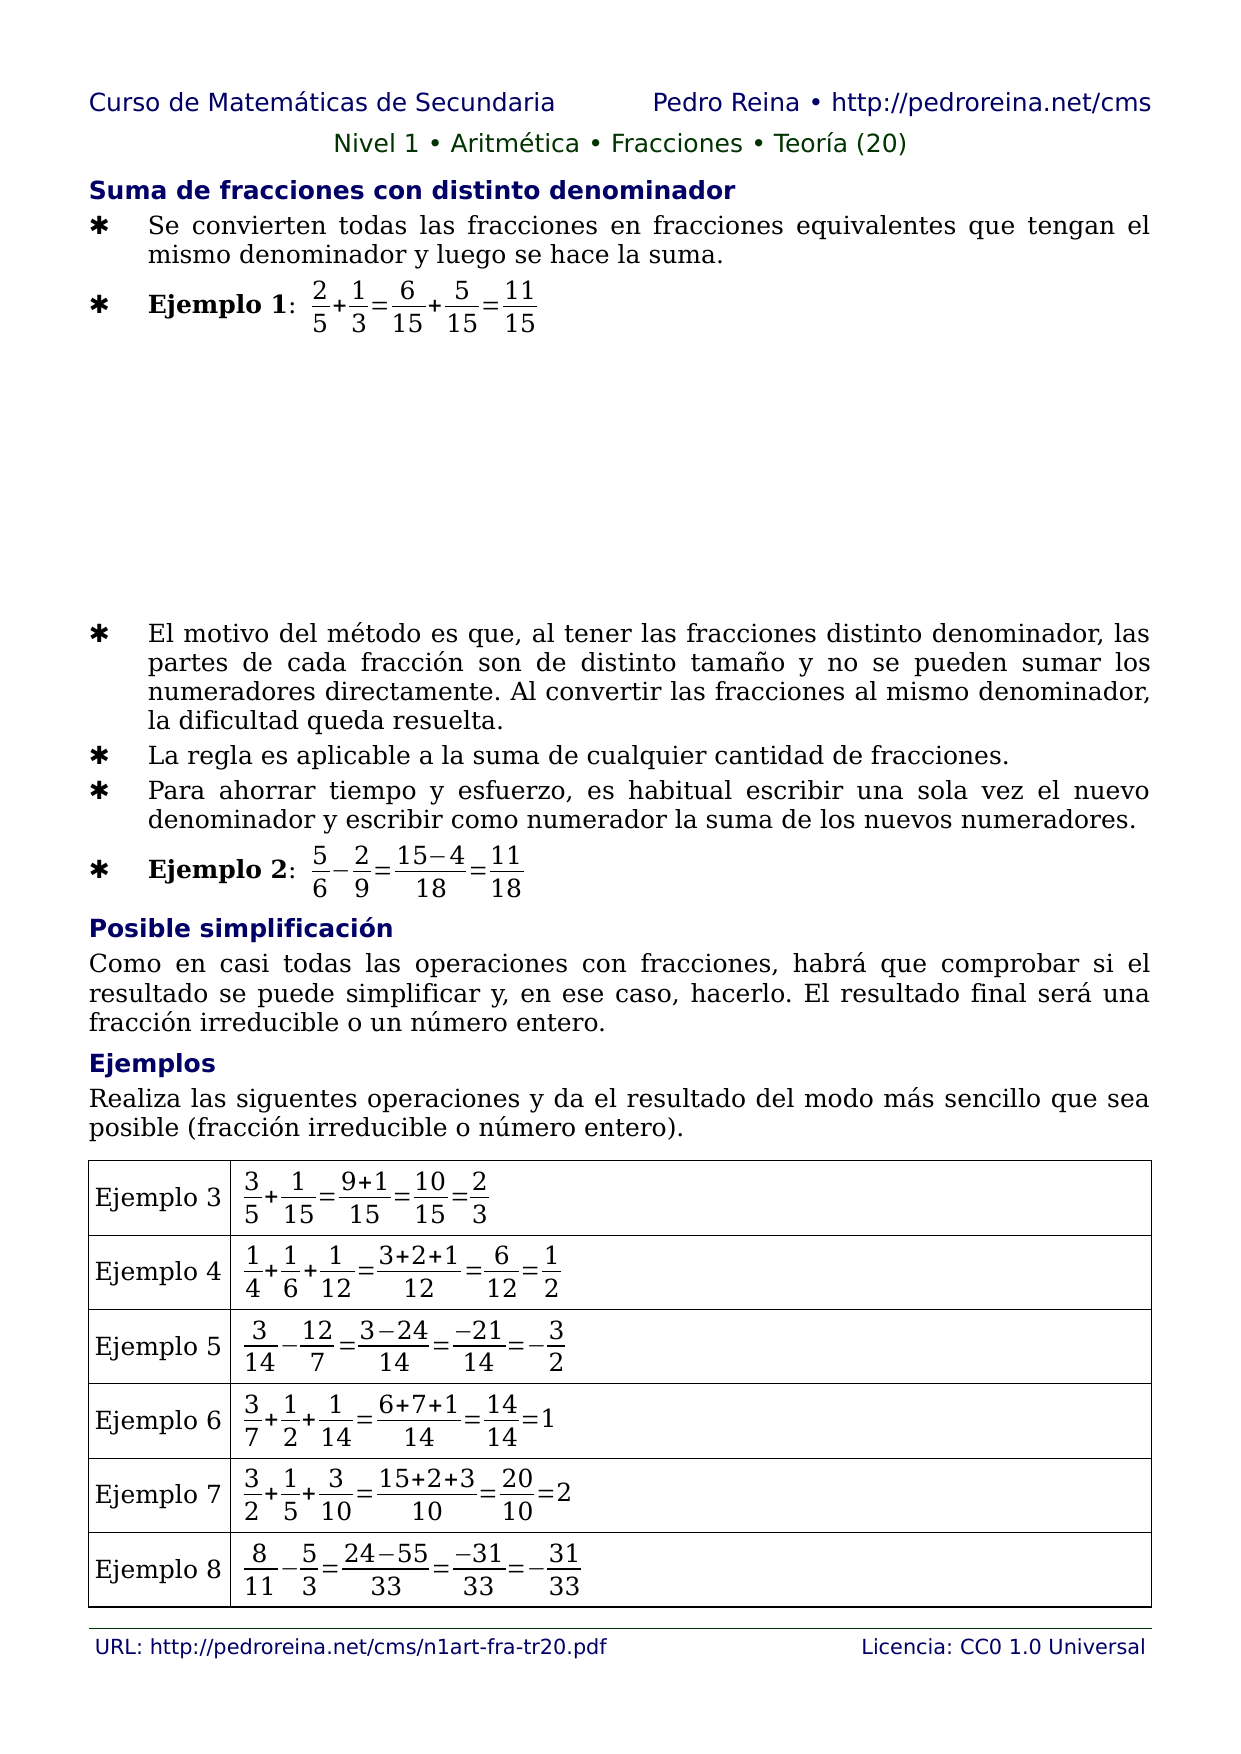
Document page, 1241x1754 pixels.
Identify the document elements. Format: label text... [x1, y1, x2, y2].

text Ejemplos [88, 1049, 1152, 1078]
table_cell [231, 1533, 1151, 1606]
list La regla es aplicable a la suma de cualquier cantidad de fracciones. [88, 741, 1152, 771]
table_cell [231, 1459, 1151, 1532]
table_cell Ejemplo 5 [89, 1310, 230, 1383]
text Posible simplificación [88, 914, 1152, 944]
list Para ahorrar tiempo y esfuerzo, es habitual escribir una sola vez el nuevo denominador y escribir como numerador la suma de los nuevos numeradores. [88, 776, 1152, 835]
text Suma de fracciones con distinto denominador [88, 176, 1152, 206]
table_cell Ejemplo 7 [89, 1459, 230, 1532]
list Ejemplo 1: [88, 276, 1152, 338]
table_cell Ejemplo 6 [89, 1384, 230, 1458]
list El motivo del método es que, al tener las fracciones distinto denominador, las partes de cada fracción son de distinto tamaño y no se pueden sumar los numeradores directamente. Al convertir las fracciones al mismo denominador, la dificultad queda resuelta. [88, 619, 1152, 735]
list Ejemplo 2: [88, 841, 1152, 903]
table_cell Ejemplo 4 [89, 1236, 230, 1309]
text Realiza las siguentes operaciones y da el resultado del modo más sencillo que sea posible (fracción irreducible o número entero). [88, 1084, 1152, 1142]
table_header [231, 1161, 1151, 1234]
table_header Ejemplo 3 [89, 1161, 230, 1234]
table_cell [231, 1384, 1151, 1458]
table_cell [231, 1310, 1151, 1383]
text Curso de Matemáticas de Secundaria Pedro Reina • http://pedroreina.net/cms [88, 88, 1152, 118]
list Se convierten todas las fracciones en fracciones equivalentes que tengan el mismo denominador y luego se hace la suma. [88, 211, 1152, 270]
text Nivel 1 • Aritmética • Fracciones • Teoría (20) [88, 129, 1152, 159]
table_cell [231, 1236, 1151, 1309]
text Como en casi todas las operaciones con fracciones, habrá que comprobar si el resultado se puede simplificar y, en ese caso, hacerlo. El resultado final será una fracción irreducible o un número entero. [88, 949, 1152, 1037]
table_cell Ejemplo 8 [89, 1533, 230, 1606]
